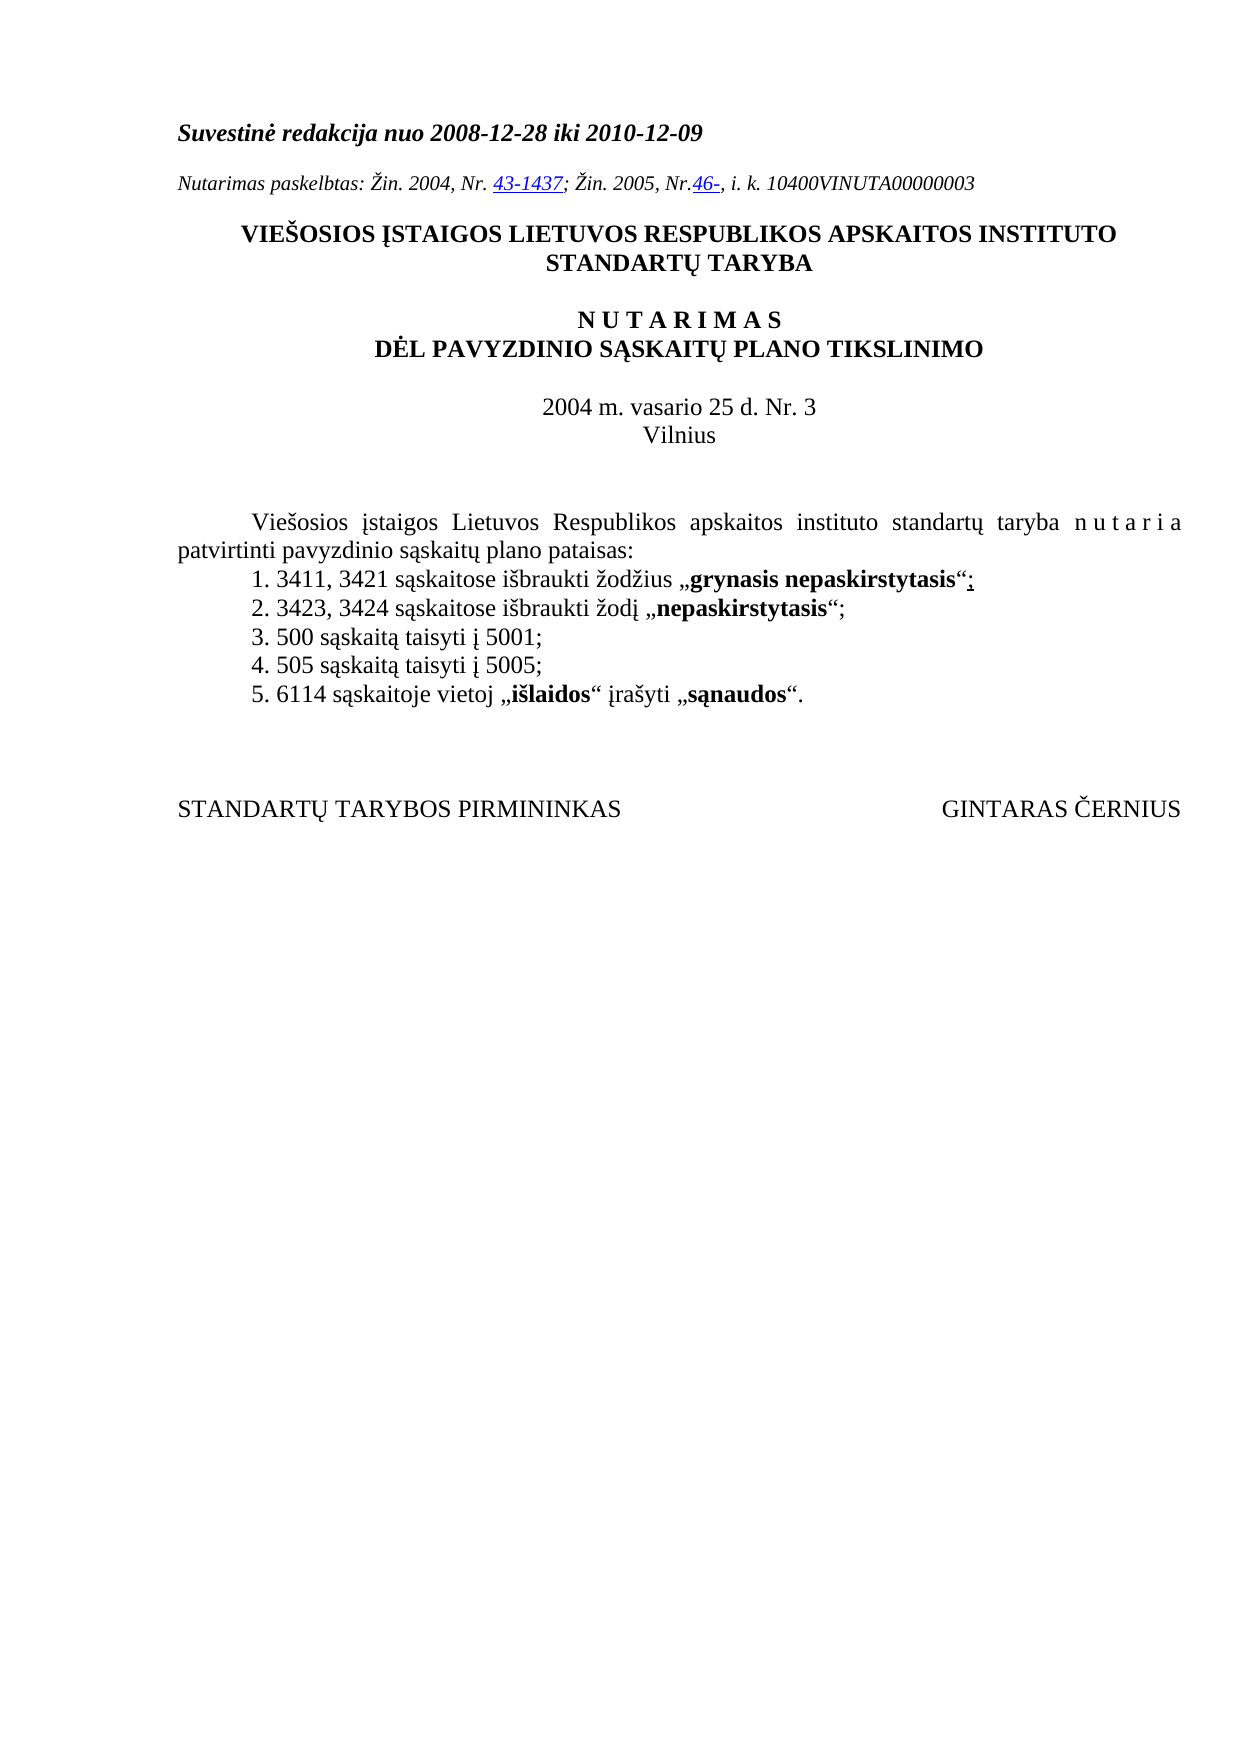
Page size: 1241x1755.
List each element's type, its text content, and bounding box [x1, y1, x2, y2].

text 2004 m. vasario 25 d. Nr. 3 [177, 392, 1181, 420]
text Vilnius [177, 420, 1181, 449]
text Nutarimas paskelbtas: Žin. 2004, Nr. 43-1437; Žin. 2005, Nr.46-, i. k. 10400VINUTA00000003 [177, 171, 1181, 195]
text 5. 6114 sąskaitoje vietoj „išlaidos“ įrašyti „sąnaudos“. [177, 679, 1181, 708]
text STANDARTŲ TARYBOS PIRMININKAS GINTARAS ČERNIUS [177, 794, 1181, 823]
text VIEŠOSIOS ĮSTAIGOS LIETUVOS RESPUBLIKOS APSKAITOS INSTITUTO STANDARTŲ TARYBA [177, 219, 1181, 277]
text 4. 505 sąskaitą taisyti į 5005; [177, 650, 1181, 679]
text 2. 3423, 3424 sąskaitose išbraukti žodį „nepaskirstytasis“; [177, 593, 1181, 622]
text N U T A R I M A S [177, 305, 1181, 334]
text Viešosios įstaigos Lietuvos Respublikos apskaitos instituto standartų taryba nutaria patvirtinti pavyzdinio sąskaitų plano pataisas: [177, 507, 1181, 564]
text 3. 500 sąskaitą taisyti į 5001; [177, 622, 1181, 650]
text DĖL PAVYZDINIO SĄSKAITŲ PLANO TIKSLINIMO [177, 334, 1181, 363]
text 1. 3411, 3421 sąskaitose išbraukti žodžius „grynasis nepaskirstytasis“; [177, 564, 1181, 593]
text Suvestinė redakcija nuo 2008-12-28 iki 2010-12-09 [177, 118, 1181, 147]
